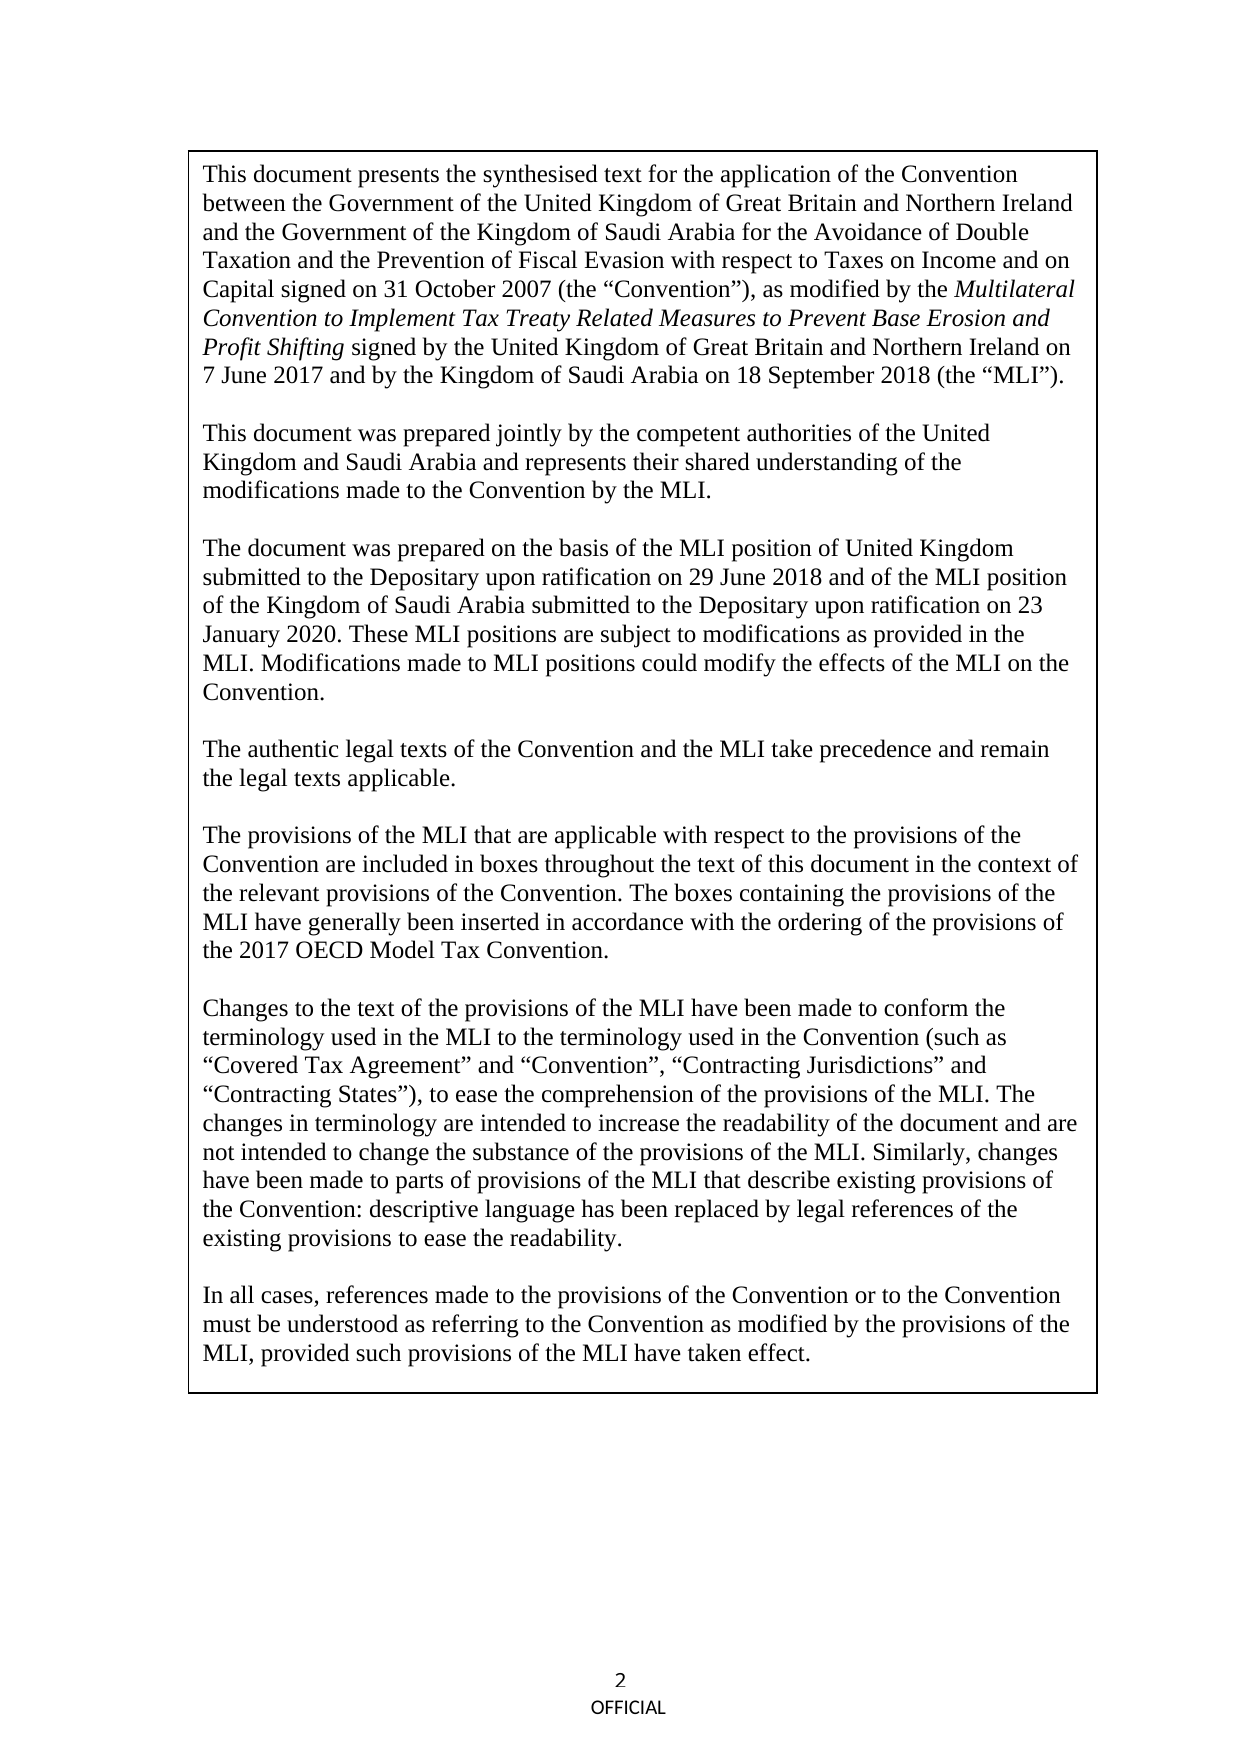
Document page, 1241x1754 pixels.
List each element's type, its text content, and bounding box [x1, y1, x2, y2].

text In all cases, references made to the provisions of the Convention or to the Convention must be understood as referring to the Convention as modified by the provisions of the MLI, provided such provisions of the MLI have taken effect. [202, 1280, 1079, 1367]
text Changes to the text of the provisions of the MLI have been made to conform the terminology used in the MLI to the terminology used in the Convention (such as “Covered Tax Agreement” and “Convention”, “Contracting Jurisdictions” and “Contracting States”), to ease the comprehension of the provisions of the MLI. The changes in terminology are intended to increase the readability of the document and are not intended to change the substance of the provisions of the MLI. Similarly, changes have been made to parts of provisions of the MLI that describe existing provisions of the Convention: descriptive language has been replaced by legal references of the existing provisions to ease the readability. [202, 993, 1079, 1252]
text The provisions of the MLI that are applicable with respect to the provisions of the Convention are included in boxes throughout the text of this document in the context of the relevant provisions of the Convention. The boxes containing the provisions of the MLI have generally been inserted in accordance with the ordering of the provisions of the 2017 OECD Model Tax Convention. [202, 820, 1079, 964]
text The authentic legal texts of the Convention and the MLI take precedence and remain the legal texts applicable. [202, 734, 1079, 792]
text This document was prepared jointly by the competent authorities of the United Kingdom and Saudi Arabia and represents their shared understanding of the modifications made to the Convention by the MLI. [202, 418, 1079, 504]
text The document was prepared on the basis of the MLI position of United Kingdom submitted to the Depositary upon ratification on 29 June 2018 and of the MLI position of the Kingdom of Saudi Arabia submitted to the Depositary upon ratification on 23 January 2020. These MLI positions are subject to modifications as provided in the MLI. Modifications made to MLI positions could modify the effects of the MLI on the Convention. [202, 533, 1079, 705]
text This document presents the synthesised text for the application of the Convention between the Government of the United Kingdom of Great Britain and Northern Ireland and the Government of the Kingdom of Saudi Arabia for the Avoidance of Double Taxation and the Prevention of Fiscal Evasion with respect to Taxes on Income and on Capital signed on 31 October 2007 (the “Convention”), as modified by the Multilateral Convention to Implement Tax Treaty Related Measures to Prevent Base Erosion and Profit Shifting signed by the United Kingdom of Great Britain and Northern Ireland on 7 June 2017 and by the Kingdom of Saudi Arabia on 18 September 2018 (the “MLI”). [202, 159, 1079, 389]
